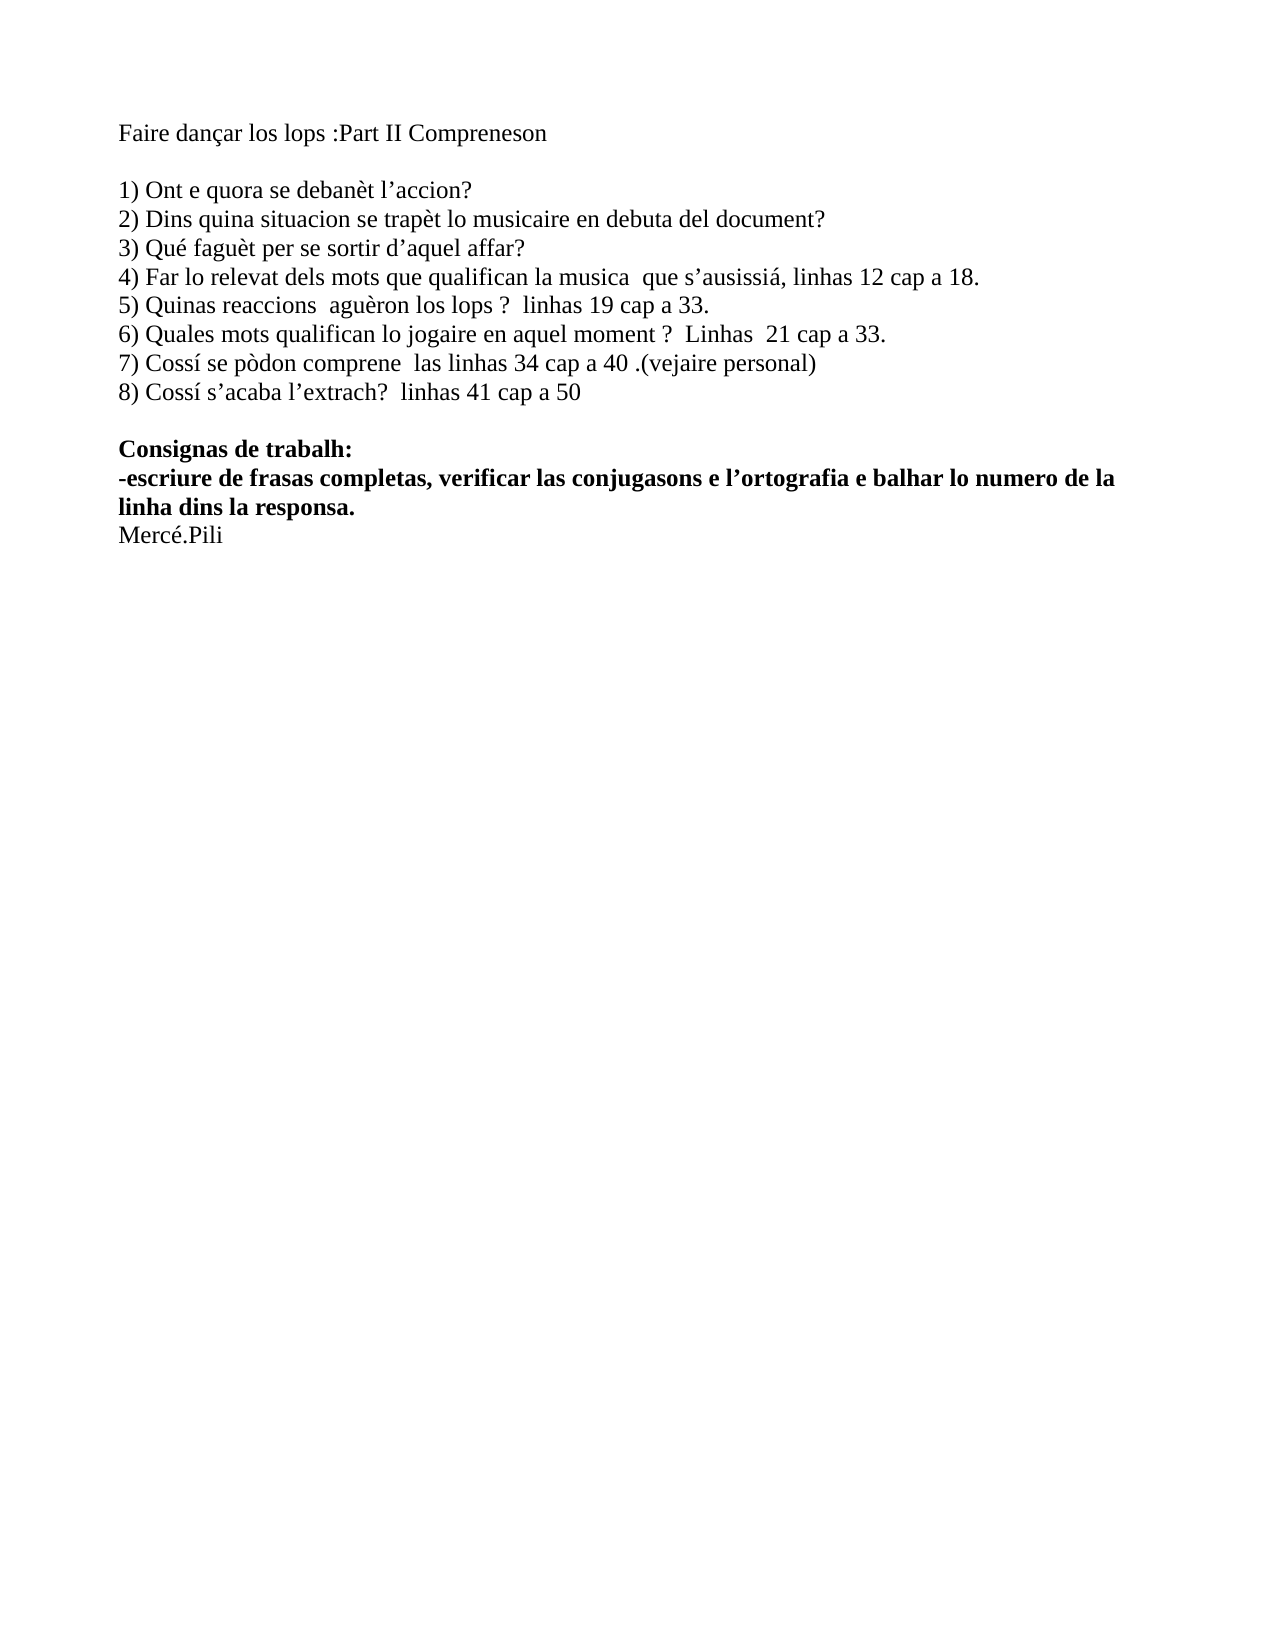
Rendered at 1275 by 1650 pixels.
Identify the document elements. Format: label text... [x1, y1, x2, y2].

text Consignas de trabalh: [118, 434, 1157, 463]
text 2) Dins quina situacion se trapèt lo musicaire en debuta del document? [118, 204, 1157, 233]
text 3) Qué faguèt per se sortir d’aquel affar? [118, 233, 1157, 262]
text Faire dançar los lops :Part II Compreneson [118, 118, 1157, 147]
text -escriure de frasas completas, verificar las conjugasons e l’ortografia e balhar lo numero de la linha dins la responsa. [118, 463, 1157, 521]
text 5) Quinas reaccions aguèron los lops ? linhas 19 cap a 33. [118, 291, 1157, 319]
text 4) Far lo relevat dels mots que qualifican la musica que s’ausissiá, linhas 12 cap a 18. [118, 262, 1157, 291]
text 1) Ont e quora se debanèt l’accion? [118, 176, 1157, 204]
text 7) Cossí se pòdon comprene las linhas 34 cap a 40 .(vejaire personal) [118, 348, 1157, 377]
text 8) Cossí s’acaba l’extrach? linhas 41 cap a 50 [118, 377, 1157, 406]
text 6) Quales mots qualifican lo jogaire en aquel moment ? Linhas 21 cap a 33. [118, 319, 1157, 348]
text Mercé.Pili [118, 521, 1157, 549]
